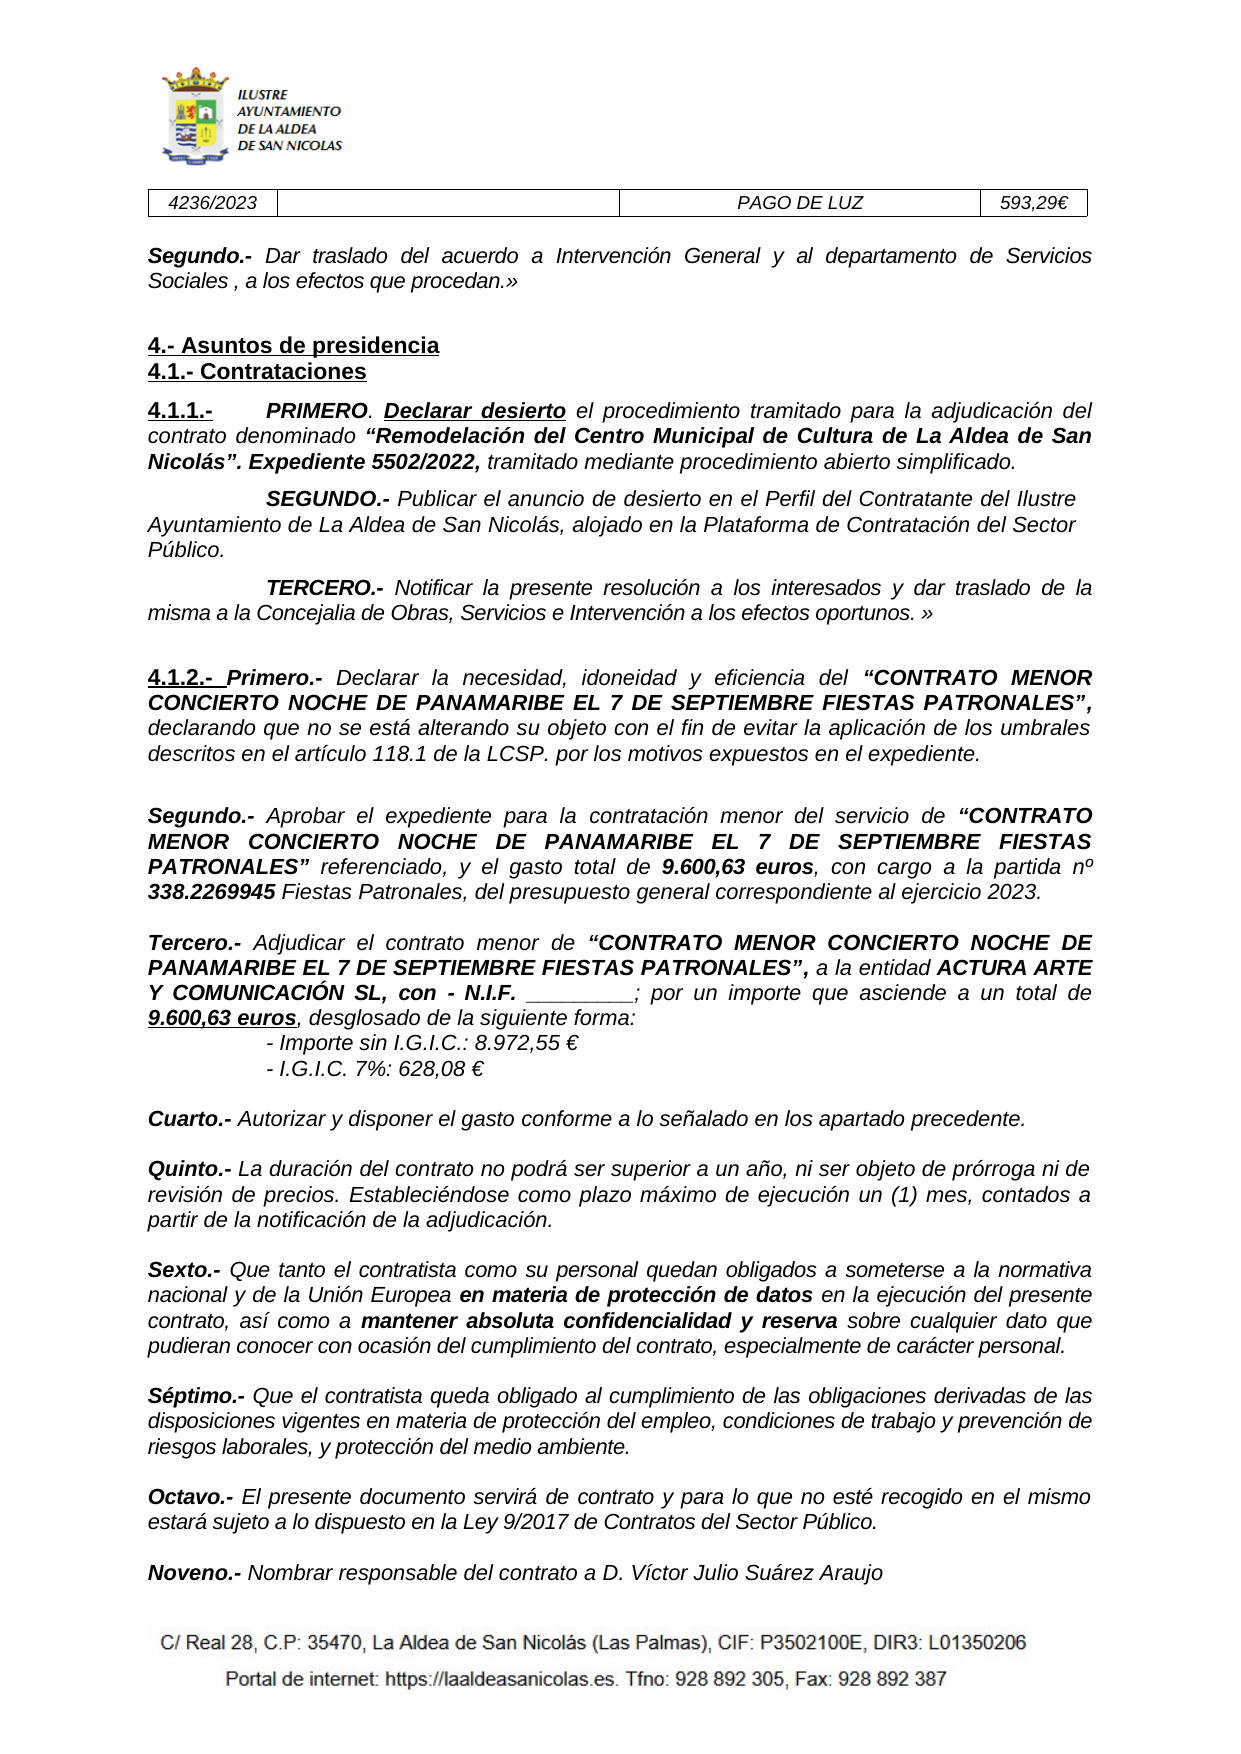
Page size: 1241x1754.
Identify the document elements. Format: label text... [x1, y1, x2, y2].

text 4.1.- Contrataciones [148, 358, 1093, 384]
text Octavo.- El presente documento servirá de contrato y para lo que no esté recogido en el mismo estará sujeto a lo dispuesto en la Ley 9/2017 de Contratos del Sector Público. [148, 1484, 1093, 1534]
table_cell 593,29€ [981, 190, 1087, 216]
text Cuarto.- Autorizar y disponer el gasto conforme a lo señalado en los apartado precedente. [148, 1106, 1093, 1131]
picture [148, 59, 358, 173]
text Noveno.- Nombrar responsable del contrato a D. Víctor Julio Suárez Araujo [148, 1560, 1093, 1585]
text Quinto.- La duración del contrato no podrá ser superior a un año, ni ser objeto de prórroga ni de revisión de precios. Estableciéndose como plazo máximo de ejecución un (1) mes, contados a partir de la notificación de la adjudicación. [148, 1156, 1093, 1232]
text TERCERO.- Notificar la presente resolución a los interesados y dar traslado de la misma a la Concejalia de Obras, Servicios e Intervención a los efectos oportunos. » [148, 574, 1093, 625]
table_cell PAGO DE LUZ [620, 190, 980, 216]
text Segundo.- Aprobar el expediente para la contratación menor del servicio de “CONTRATO MENOR CONCIERTO NOCHE DE PANAMARIBE EL 7 DE SEPTIEMBRE FIESTAS PATRONALES” referenciado, y el gasto total de 9.600,63 euros, con cargo a la partida nº 338.2269945 Fiestas Patronales, del presupuesto general correspondiente al ejercicio 2023. [148, 803, 1093, 904]
text 4.1.2.- Primero.- Declarar la necesidad, idoneidad y eficiencia del “CONTRATO MENOR CONCIERTO NOCHE DE PANAMARIBE EL 7 DE SEPTIEMBRE FIESTAS PATRONALES”, declarando que no se está alterando su objeto con el fin de evitar la aplicación de los umbrales descritos en el artículo 118.1 de la LCSP. por los motivos expuestos en el expediente. [148, 664, 1093, 766]
text Sexto.- Que tanto el contratista como su personal quedan obligados a someterse a la normativa nacional y de la Unión Europea en materia de protección de datos en la ejecución del presente contrato, así como a mantener absoluta confidencialidad y reserva sobre cualquier dato que pudieran conocer con ocasión del cumplimiento del contrato, especialmente de carácter personal. [148, 1257, 1093, 1358]
text SEGUNDO.- Publicar el anuncio de desierto en el Perfil del Contratante del Ilustre Ayuntamiento de La Aldea de San Nicolás, alojado en la Plataforma de Contratación del Sector Público. [148, 486, 1078, 562]
picture [148, 1626, 1034, 1695]
text Séptimo.- Que el contratista queda obligado al cumplimiento de las obligaciones derivadas de las disposiciones vigentes en materia de protección del empleo, condiciones de trabajo y prevención de riesgos laborales, y protección del medio ambiente. [148, 1383, 1093, 1459]
text - I.G.I.C. 7%: 628,08 € [148, 1056, 1022, 1081]
text Segundo.- Dar traslado del acuerdo a Intervención General y al departamento de Servicios Sociales , a los efectos que procedan.» [148, 243, 1093, 293]
text 4.1.1.- PRIMERO. Declarar desierto el procedimiento tramitado para la adjudicación del contrato denominado “Remodelación del Centro Municipal de Cultura de La Aldea de San Nicolás”. Expediente 5502/2022, tramitado mediante procedimiento abierto simplificado. [148, 397, 1093, 474]
text 4.- Asuntos de presidencia [148, 332, 1093, 358]
table_cell [278, 190, 619, 216]
text - Importe sin I.G.I.C.: 8.972,55 € [148, 1030, 1093, 1056]
text Tercero.- Adjudicar el contrato menor de “CONTRATO MENOR CONCIERTO NOCHE DE PANAMARIBE EL 7 DE SEPTIEMBRE FIESTAS PATRONALES”, a la entidad ACTURA ARTE Y COMUNICACIÓN SL, con - N.I.F. _________; por un importe que asciende a un total de 9.600,63 euros, desglosado de la siguiente forma: [148, 929, 1093, 1030]
table_cell 4236/2023 [149, 190, 277, 216]
